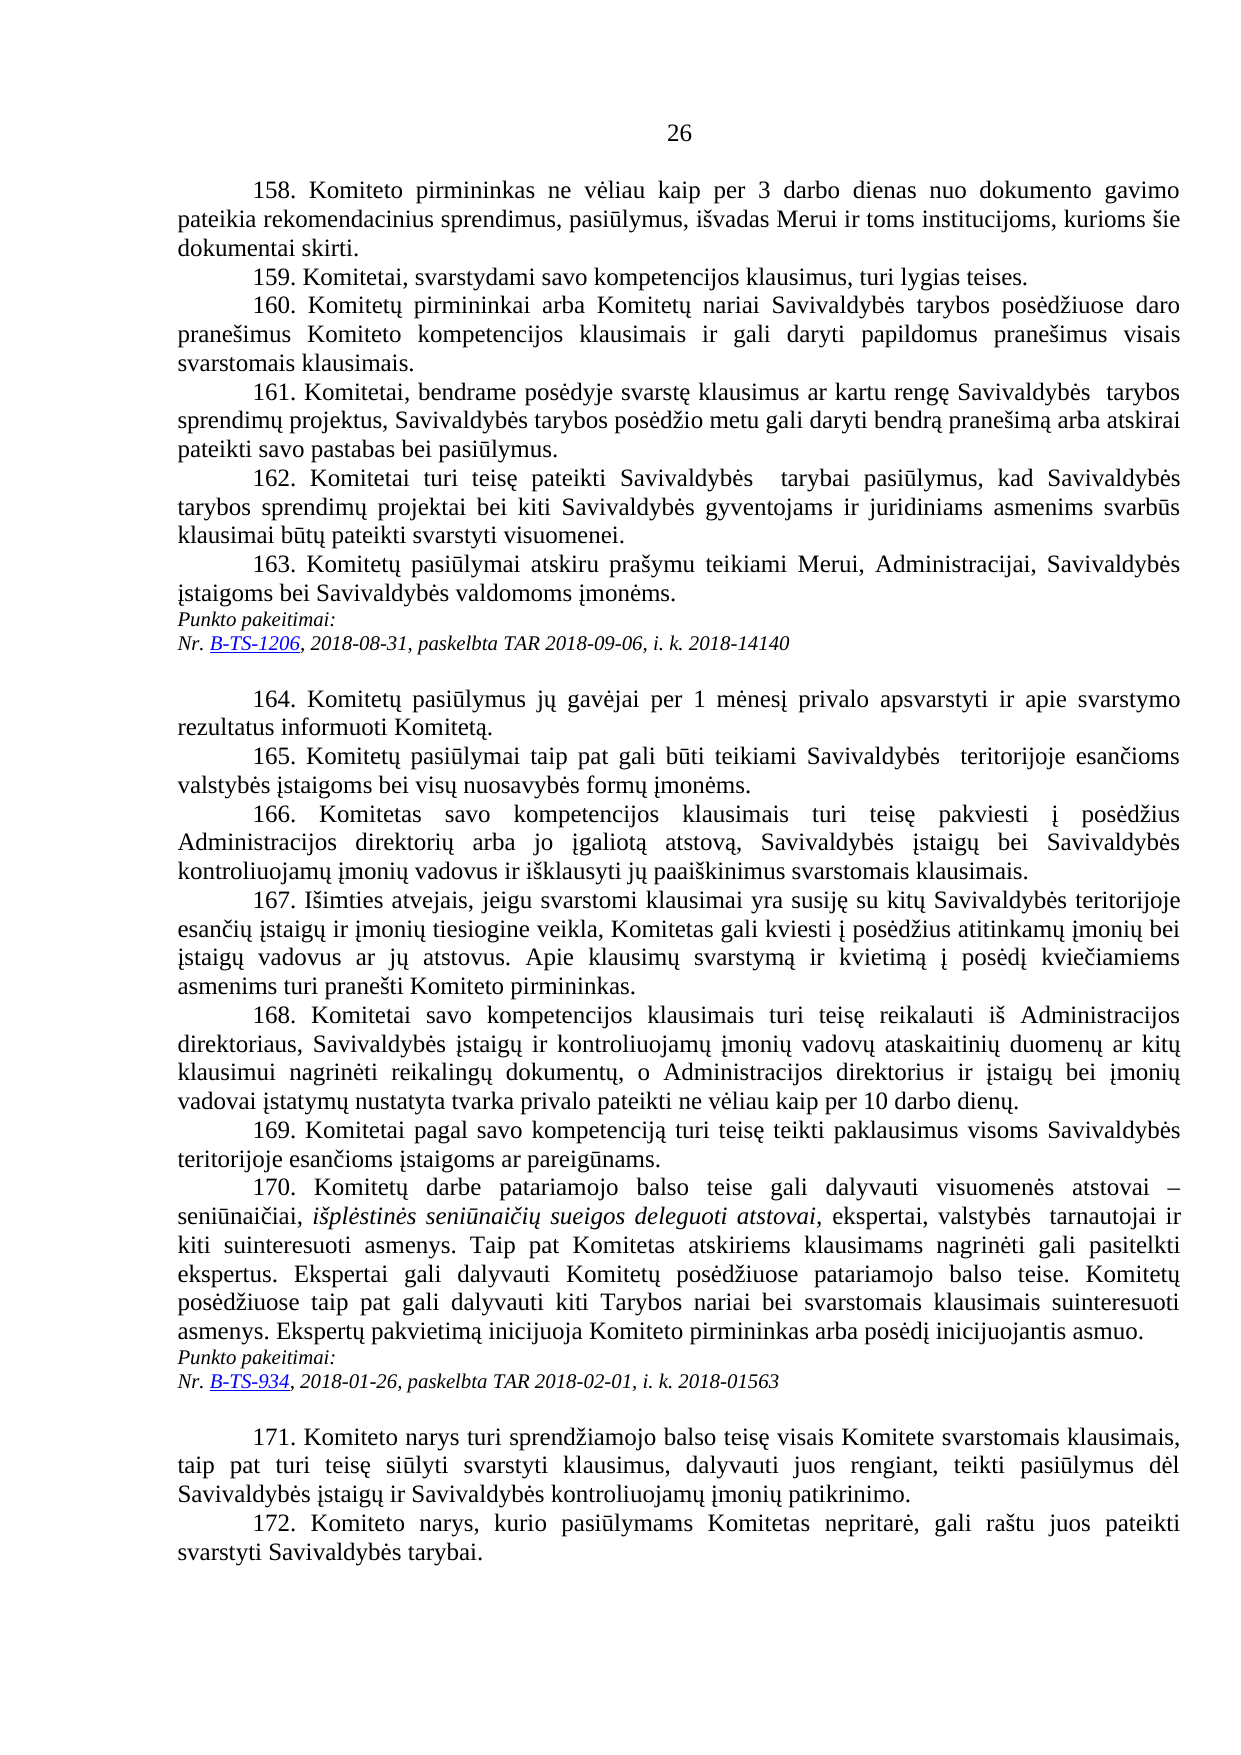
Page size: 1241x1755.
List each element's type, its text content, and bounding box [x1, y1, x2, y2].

text Nr. B-TS-1206, 2018-08-31, paskelbta TAR 2018-09-06, i. k. 2018-14140 [177, 631, 1181, 655]
text 161. Komitetai, bendrame posėdyje svarstę klausimus ar kartu rengę Savivaldybės tarybos sprendimų projektus, Savivaldybės tarybos posėdžio metu gali daryti bendrą pranešimą arba atskirai pateikti savo pastabas bei pasiūlymus. [177, 377, 1181, 463]
text 164. Komitetų pasiūlymus jų gavėjai per 1 mėnesį privalo apsvarstyti ir apie svarstymo rezultatus informuoti Komitetą. [177, 684, 1181, 741]
text 165. Komitetų pasiūlymai taip pat gali būti teikiami Savivaldybės teritorijoje esančioms valstybės įstaigoms bei visų nuosavybės formų įmonėms. [177, 741, 1181, 799]
text Punkto pakeitimai: [177, 607, 1181, 631]
text 158. Komiteto pirmininkas ne vėliau kaip per 3 darbo dienas nuo dokumento gavimo pateikia rekomendacinius sprendimus, pasiūlymus, išvadas Merui ir toms institucijoms, kurioms šie dokumentai skirti. [177, 176, 1181, 262]
text 168. Komitetai savo kompetencijos klausimais turi teisę reikalauti iš Administracijos direktoriaus, Savivaldybės įstaigų ir kontroliuojamų įmonių vadovų ataskaitinių duomenų ar kitų klausimui nagrinėti reikalingų dokumentų, o Administracijos direktorius ir įstaigų bei įmonių vadovai įstatymų nustatyta tvarka privalo pateikti ne vėliau kaip per 10 darbo dienų. [177, 1000, 1181, 1115]
text 163. Komitetų pasiūlymai atskiru prašymu teikiami Merui, Administracijai, Savivaldybės įstaigoms bei Savivaldybės valdomoms įmonėms. [177, 549, 1181, 607]
text 170. Komitetų darbe patariamojo balso teise gali dalyvauti visuomenės atstovai – seniūnaičiai, išplėstinės seniūnaičių sueigos deleguoti atstovai, ekspertai, valstybės tarnautojai ir kiti suinteresuoti asmenys. Taip pat Komitetas atskiriems klausimams nagrinėti gali pasitelkti ekspertus. Ekspertai gali dalyvauti Komitetų posėdžiuose patariamojo balso teise. Komitetų posėdžiuose taip pat gali dalyvauti kiti Tarybos nariai bei svarstomais klausimais suinteresuoti asmenys. Ekspertų pakvietimą inicijuoja Komiteto pirmininkas arba posėdį inicijuojantis asmuo. [177, 1172, 1181, 1345]
text 169. Komitetai pagal savo kompetenciją turi teisę teikti paklausimus visoms Savivaldybės teritorijoje esančioms įstaigoms ar pareigūnams. [177, 1115, 1181, 1172]
text 160. Komitetų pirmininkai arba Komitetų nariai Savivaldybės tarybos posėdžiuose daro pranešimus Komiteto kompetencijos klausimais ir gali daryti papildomus pranešimus visais svarstomais klausimais. [177, 291, 1181, 377]
text 159. Komitetai, svarstydami savo kompetencijos klausimus, turi lygias teises. [177, 262, 1181, 291]
text 167. Išimties atvejais, jeigu svarstomi klausimai yra susiję su kitų Savivaldybės teritorijoje esančių įstaigų ir įmonių tiesiogine veikla, Komitetas gali kviesti į posėdžius atitinkamų įmonių bei įstaigų vadovus ar jų atstovus. Apie klausimų svarstymą ir kvietimą į posėdį kviečiamiems asmenims turi pranešti Komiteto pirmininkas. [177, 885, 1181, 1000]
text 166. Komitetas savo kompetencijos klausimais turi teisę pakviesti į posėdžius Administracijos direktorių arba jo įgaliotą atstovą, Savivaldybės įstaigų bei Savivaldybės kontroliuojamų įmonių vadovus ir išklausyti jų paaiškinimus svarstomais klausimais. [177, 799, 1181, 885]
text Nr. B-TS-934, 2018-01-26, paskelbta TAR 2018-02-01, i. k. 2018-01563 [177, 1369, 1181, 1393]
text 172. Komiteto narys, kurio pasiūlymams Komitetas nepritarė, gali raštu juos pateikti svarstyti Savivaldybės tarybai. [177, 1508, 1181, 1566]
text Punkto pakeitimai: [177, 1345, 1181, 1369]
text 162. Komitetai turi teisę pateikti Savivaldybės tarybai pasiūlymus, kad Savivaldybės tarybos sprendimų projektai bei kiti Savivaldybės gyventojams ir juridiniams asmenims svarbūs klausimai būtų pateikti svarstyti visuomenei. [177, 463, 1181, 549]
text 171. Komiteto narys turi sprendžiamojo balso teisę visais Komitete svarstomais klausimais, taip pat turi teisę siūlyti svarstyti klausimus, dalyvauti juos rengiant, teikti pasiūlymus dėl Savivaldybės įstaigų ir Savivaldybės kontroliuojamų įmonių patikrinimo. [177, 1422, 1181, 1508]
